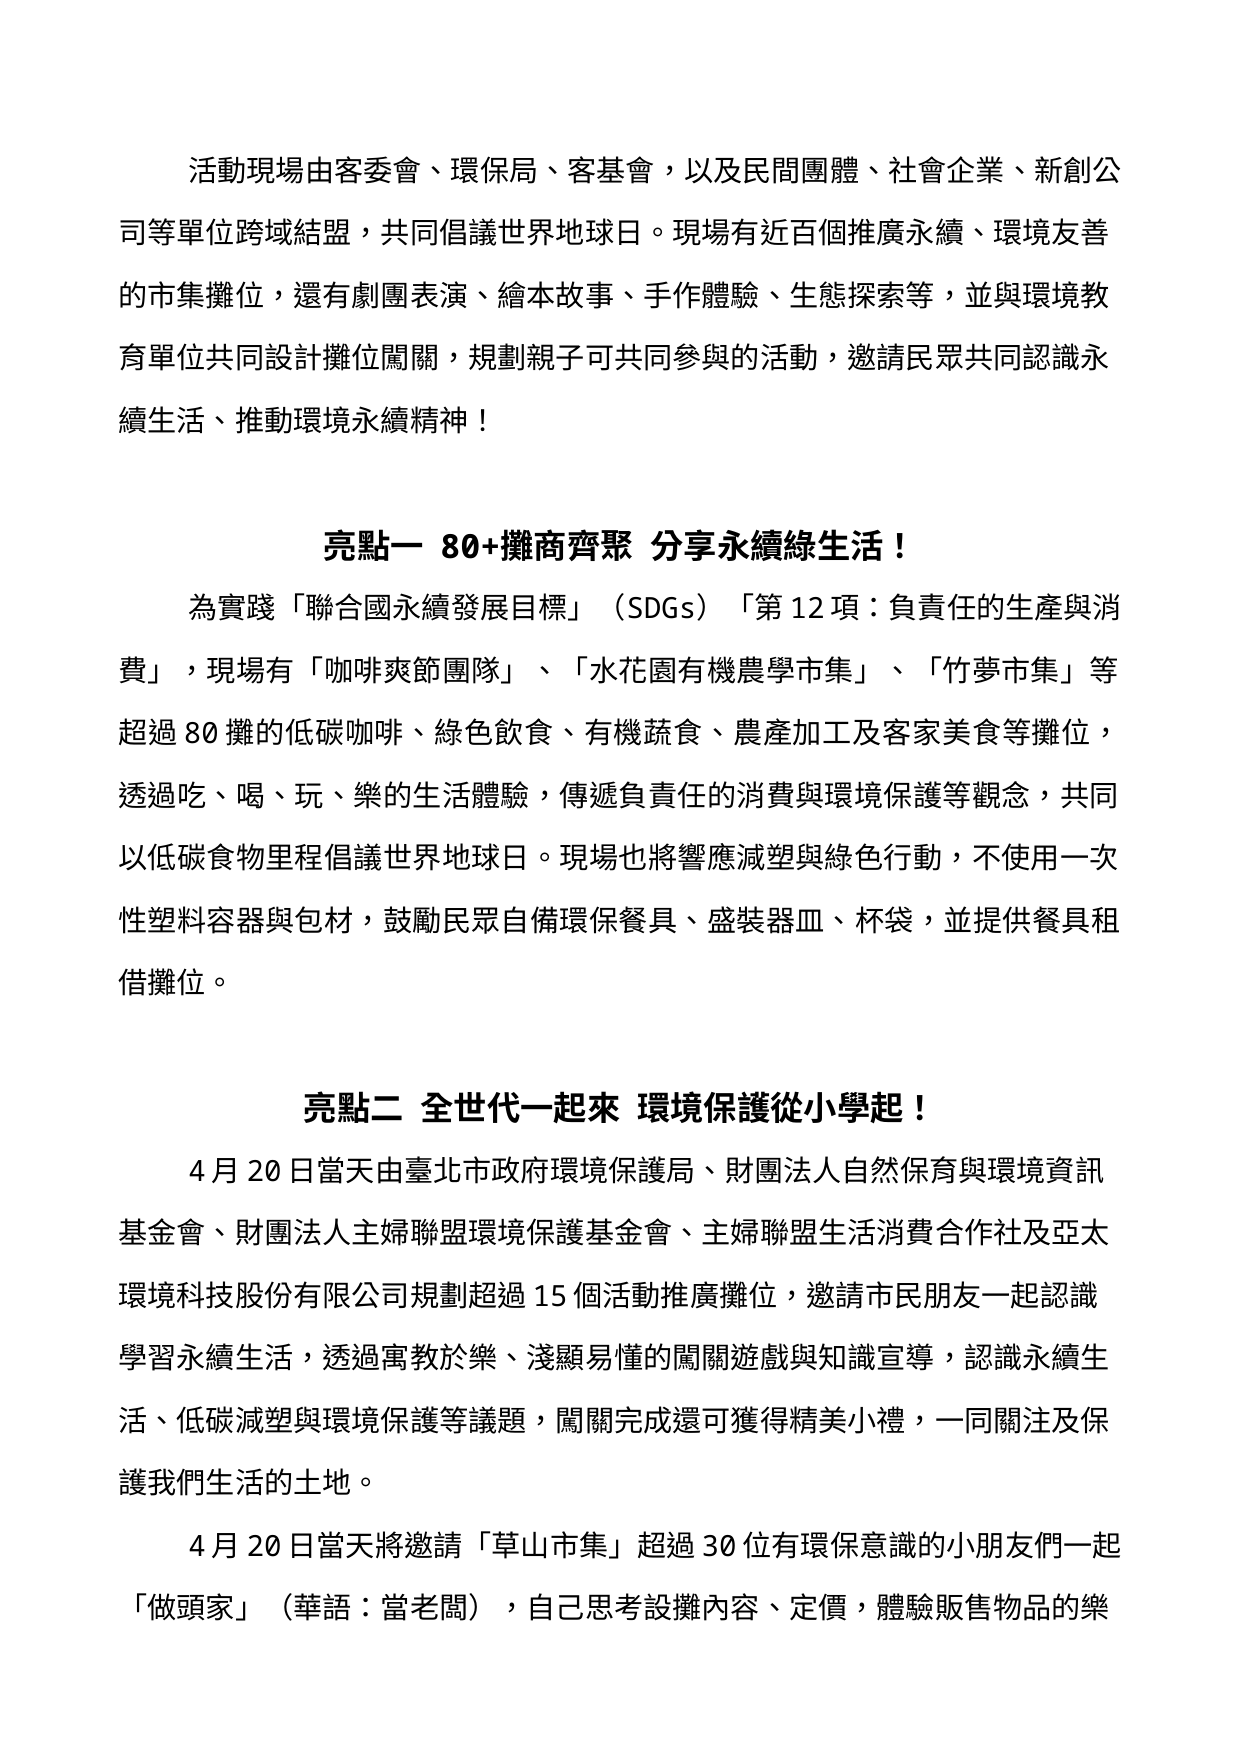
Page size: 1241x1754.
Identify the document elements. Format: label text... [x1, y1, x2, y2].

text 活動現場由客委會、環保局、客基會，以及民間團體、社會企業、新創公司等單位跨域結盟，共同倡議世界地球日。現場有近百個推廣永續、環境友善的市集攤位，還有劇團表演、繪本故事、手作體驗、生態探索等，並與環境教育單位共同設計攤位闖關，規劃親子可共同參與的活動，邀請民眾共同認識永續生活、推動環境永續精神！ [118, 127, 1122, 439]
text 亮點一 80+攤商齊聚 分享永續綠生活！ [118, 502, 1122, 564]
text 亮點二 全世代一起來 環境保護從小學起！ [118, 1064, 1122, 1127]
text 4月20日當天由臺北市政府環境保護局、財團法人自然保育與環境資訊基金會、財團法人主婦聯盟環境保護基金會、主婦聯盟生活消費合作社及亞太環境科技股份有限公司規劃超過15個活動推廣攤位，邀請市民朋友一起認識學習永續生活，透過寓教於樂、淺顯易懂的闖關遊戲與知識宣導，認識永續生活、低碳減塑與環境保護等議題，闖關完成還可獲得精美小禮，一同關注及保護我們生活的土地。 [118, 1127, 1122, 1502]
text 為實踐「聯合國永續發展目標」（SDGs）「第12項：負責任的生產與消費」，現場有「咖啡爽節團隊」、「水花園有機農學市集」、「竹夢市集」等超過80攤的低碳咖啡、綠色飲食、有機蔬食、農產加工及客家美食等攤位，透過吃、喝、玩、樂的生活體驗，傳遞負責任的消費與環境保護等觀念，共同以低碳食物里程倡議世界地球日。現場也將響應減塑與綠色行動，不使用一次性塑料容器與包材，鼓勵民眾自備環保餐具、盛裝器皿、杯袋，並提供餐具租借攤位。 [118, 564, 1122, 1002]
text 4月20日當天將邀請「草山市集」超過30位有環保意識的小朋友們一起「做頭家」（華語：當老闆），自己思考設攤內容、定價，體驗販售物品的樂 [118, 1502, 1122, 1627]
